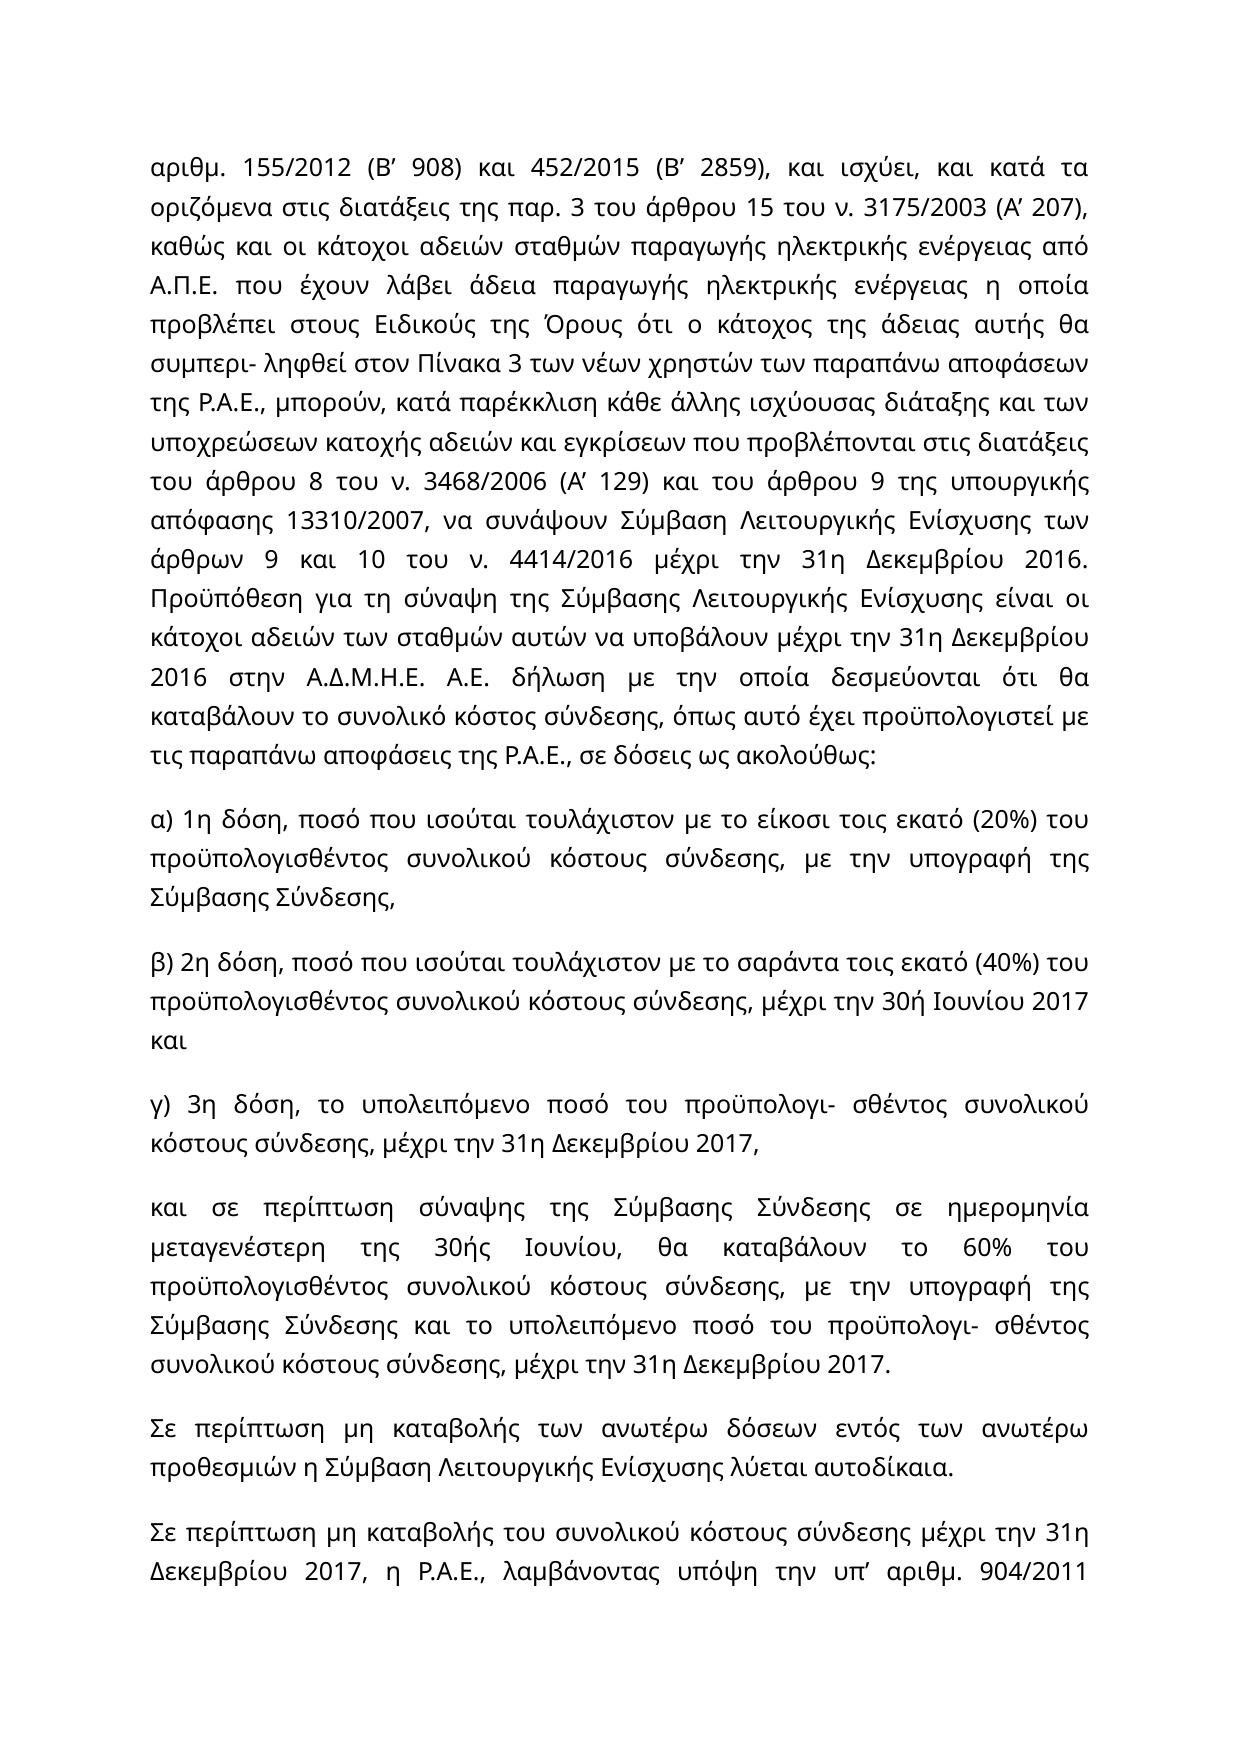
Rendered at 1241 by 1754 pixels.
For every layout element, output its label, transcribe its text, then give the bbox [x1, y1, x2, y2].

text β) 2η δόση, ποσό που ισούται τουλάχιστον με το σαράντα τοις εκατό (40%) του προϋπολογισθέντος συνολικού κόστους σύνδεσης, μέχρι την 30ή Ιουνίου 2017 και [150, 944, 1090, 1057]
text αριθμ. 155/2012 (Β’ 908) και 452/2015 (Β’ 2859), και ισχύει, και κατά τα οριζόμενα στις διατάξεις της παρ. 3 του άρθρου 15 του ν. 3175/2003 (Α’ 207), καθώς και οι κάτοχοι αδειών σταθμών παραγωγής ηλεκτρικής ενέργειας από Α.Π.Ε. που έχουν λάβει άδεια παραγωγής ηλεκτρικής ενέργειας η οποία προβλέπει στους Ειδικούς της Όρους ότι ο κάτοχος της άδειας αυτής θα συμπερι- ληφθεί στον Πίνακα 3 των νέων χρηστών των παραπάνω αποφάσεων της Ρ.Α.Ε., μπορούν, κατά παρέκκλιση κάθε άλλης ισχύουσας διάταξης και των υποχρεώσεων κατοχής αδειών και εγκρίσεων που προβλέπονται στις διατάξεις του άρθρου 8 του ν. 3468/2006 (Α’ 129) και του άρθρου 9 της υπουργικής απόφασης 13310/2007, να συνάψουν Σύμβαση Λειτουργικής Ενίσχυσης των άρθρων 9 και 10 του ν. 4414/2016 μέχρι την 31η Δεκεμβρίου 2016. Προϋπόθεση για τη σύναψη της Σύμβασης Λειτουργικής Ενίσχυσης είναι οι κάτοχοι αδειών των σταθμών αυτών να υποβάλουν μέχρι την 31η Δεκεμβρίου 2016 στην Α.Δ.Μ.Η.Ε. Α.Ε. δήλωση με την οποία δεσμεύονται ότι θα καταβάλουν το συνολικό κόστος σύνδεσης, όπως αυτό έχει προϋπολογιστεί με τις παραπάνω αποφάσεις της Ρ.Α.Ε., σε δόσεις ως ακολούθως: [150, 150, 1090, 772]
text Σε περίπτωση μη καταβολής του συνολικού κόστους σύνδεσης μέχρι την 31η Δεκεμβρίου 2017, η Ρ.Α.Ε., λαμβάνοντας υπόψη την υπ’ αριθμ. 904/2011 [150, 1514, 1090, 1587]
text και σε περίπτωση σύναψης της Σύμβασης Σύνδεσης σε ημερομηνία μεταγενέστερη της 30ής Ιουνίου, θα καταβάλουν το 60% του προϋπολογισθέντος συνολικού κόστους σύνδεσης, με την υπογραφή της Σύμβασης Σύνδεσης και το υπολειπόμενο ποσό του προϋπολογι- σθέντος συνολικού κόστους σύνδεσης, μέχρι την 31η Δεκεμβρίου 2017. [150, 1190, 1090, 1381]
text γ) 3η δόση, το υπολειπόμενο ποσό του προϋπολογι- σθέντος συνολικού κόστους σύνδεσης, μέχρι την 31η Δεκεμβρίου 2017, [150, 1087, 1090, 1160]
text Σε περίπτωση μη καταβολής των ανωτέρω δόσεων εντός των ανωτέρω προθεσμιών η Σύμβαση Λειτουργικής Ενίσχυσης λύεται αυτοδίκαια. [150, 1411, 1090, 1484]
text α) 1η δόση, ποσό που ισούται τουλάχιστον με το είκοσι τοις εκατό (20%) του προϋπολογισθέντος συνολικού κόστους σύνδεσης, με την υπογραφή της Σύμβασης Σύνδεσης, [150, 802, 1090, 914]
